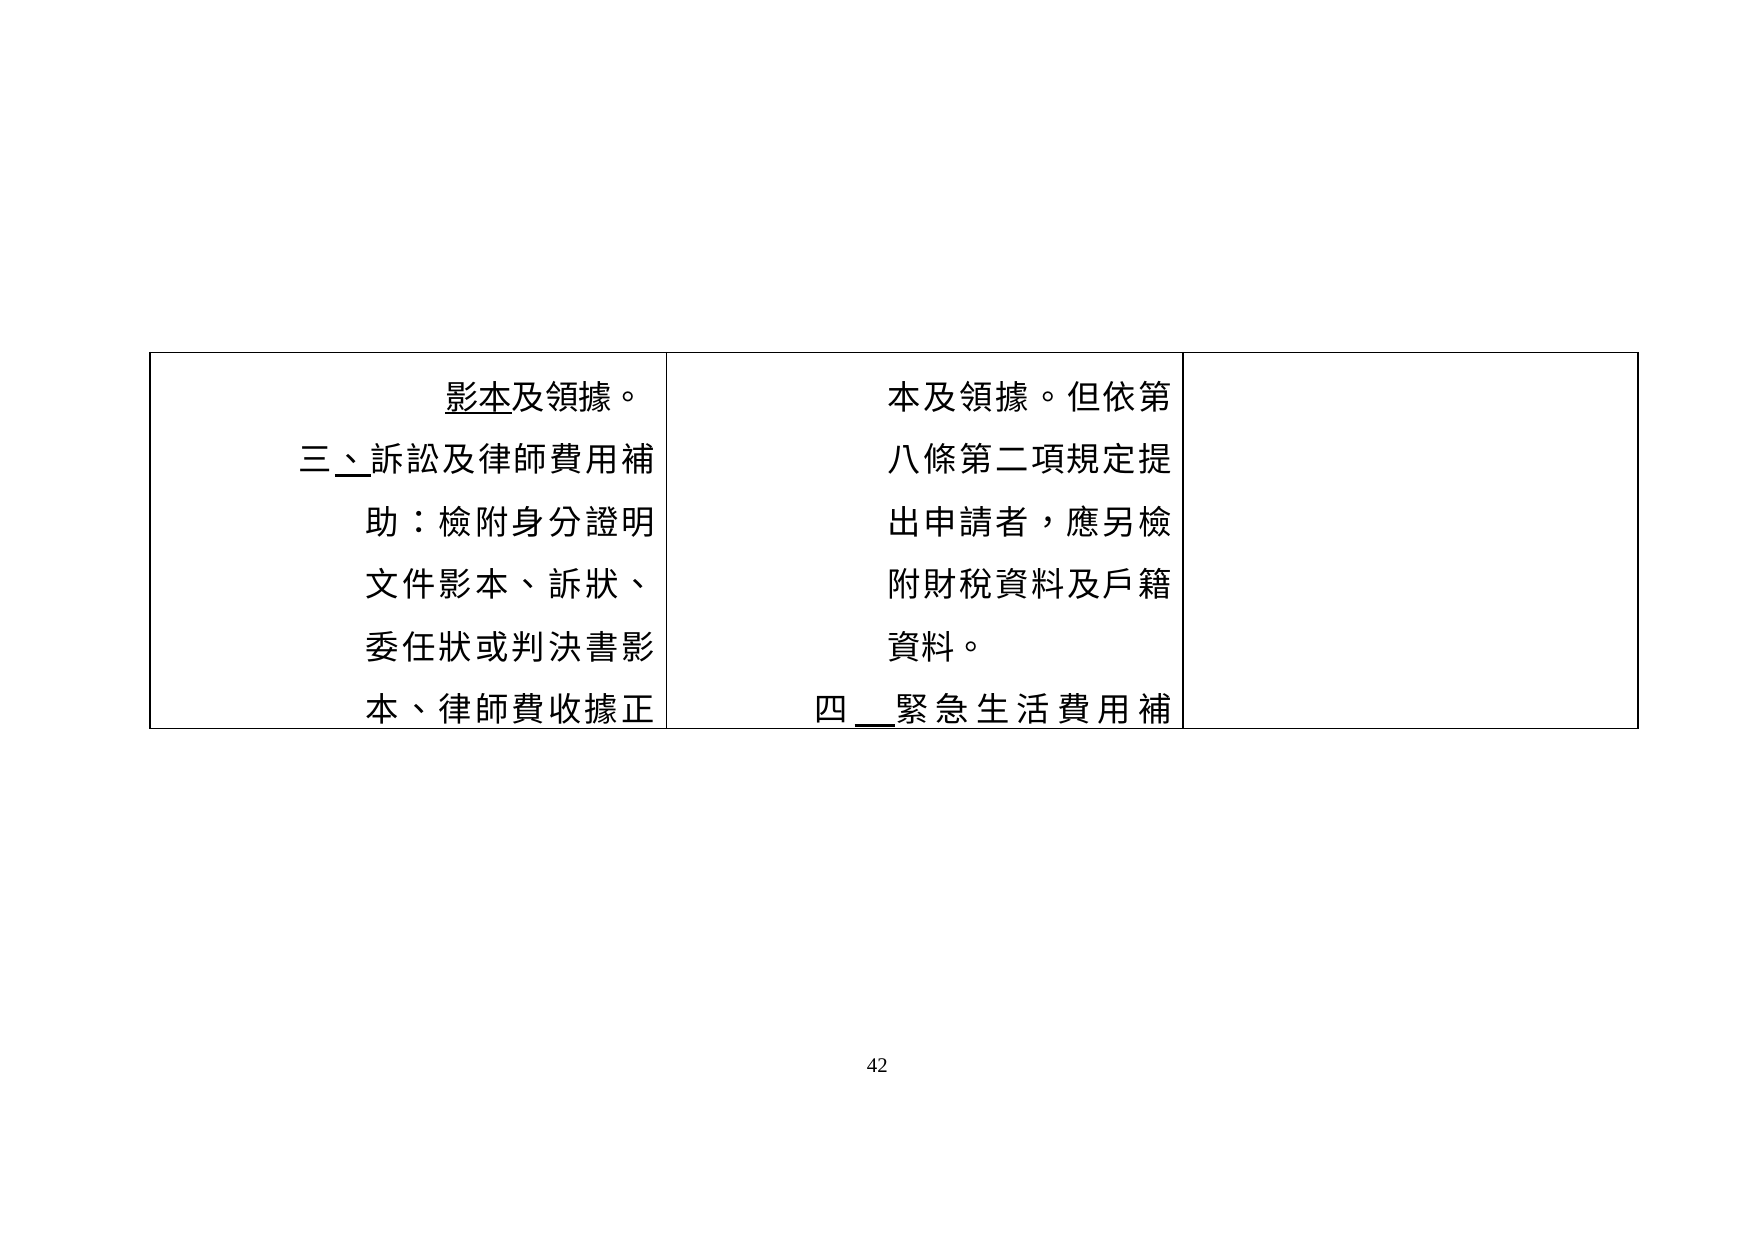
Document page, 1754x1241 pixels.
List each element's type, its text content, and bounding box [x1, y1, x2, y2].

table_cell 本及領據。但依第八條第二項規定提出申請者，應另檢附財稅資料及戶籍資料。 四 緊急生活費用補 [667, 353, 1182, 728]
table_cell [1184, 353, 1637, 728]
table_cell 影本及領據。 三、訴訟及律師費用補助：檢附身分證明文件影本、訴狀、委任狀或判決書影本、律師費收據正 [151, 353, 666, 728]
